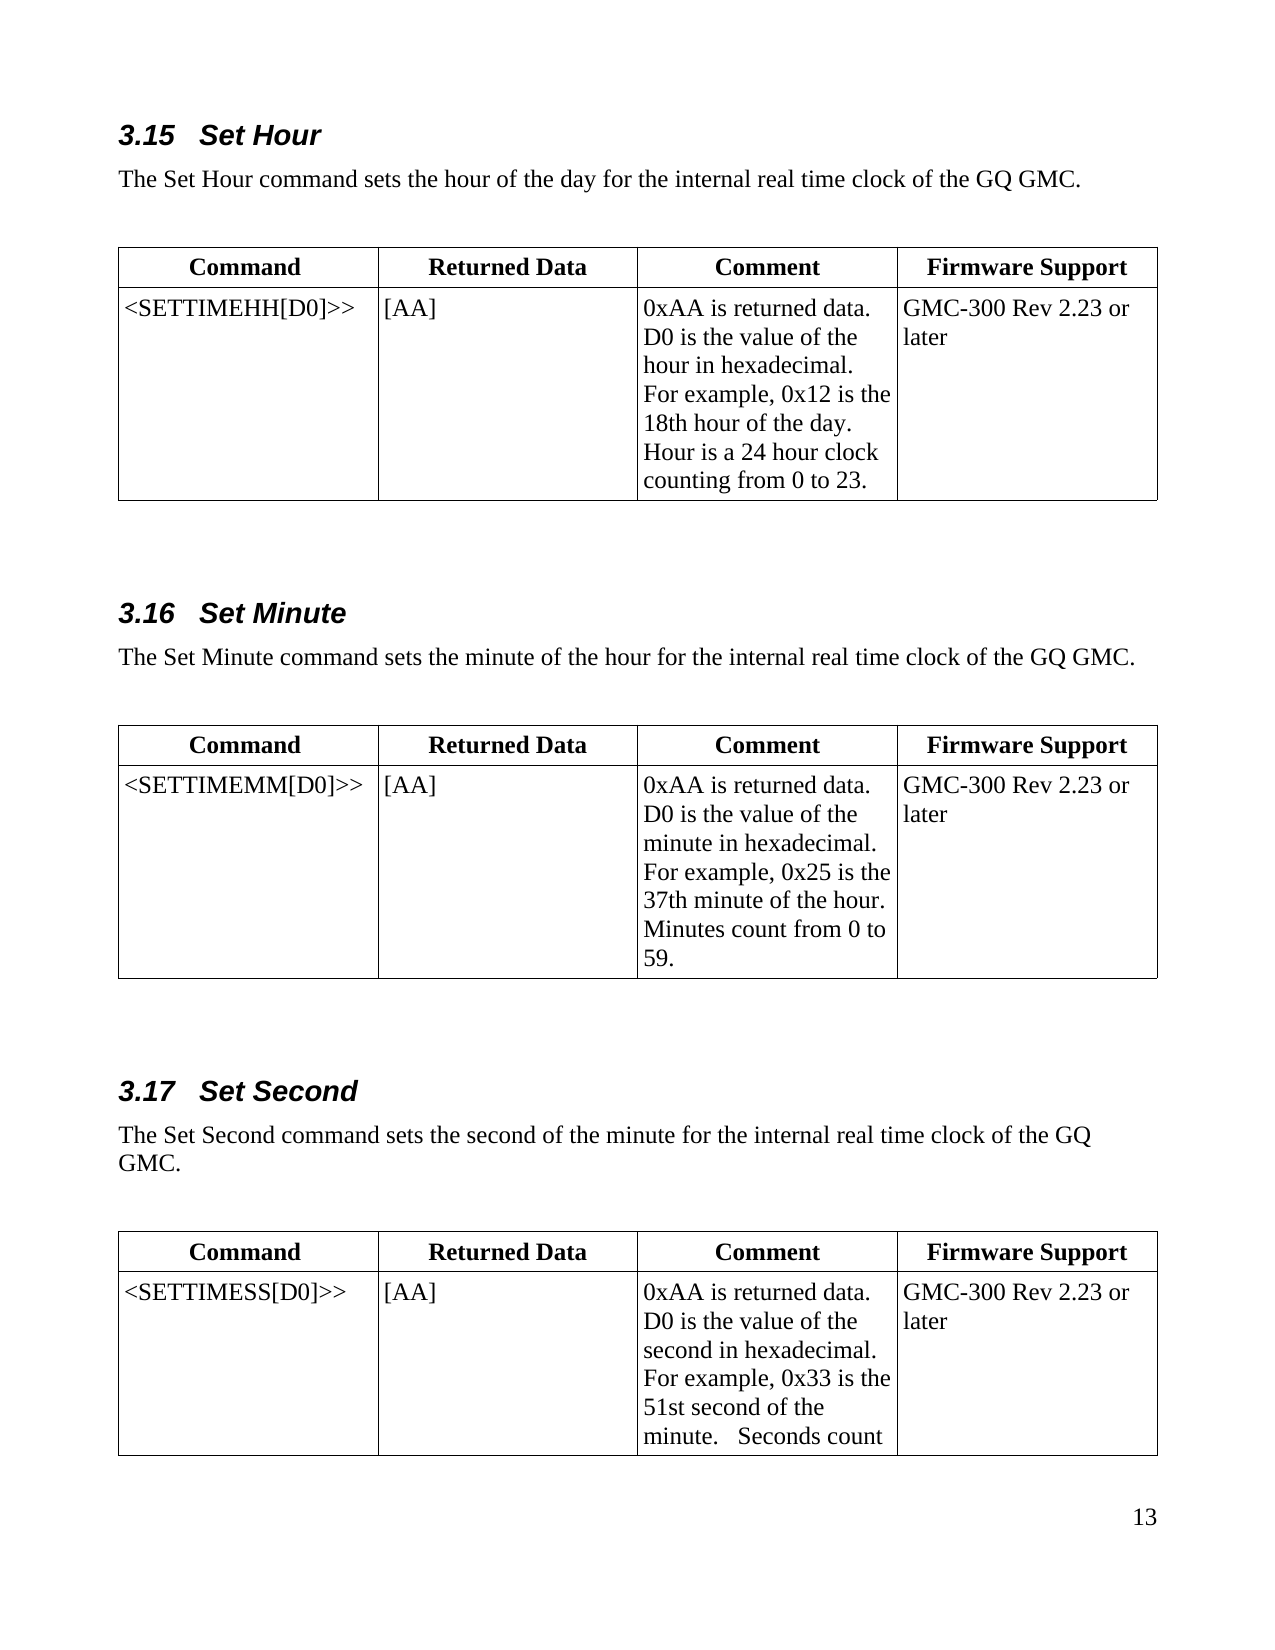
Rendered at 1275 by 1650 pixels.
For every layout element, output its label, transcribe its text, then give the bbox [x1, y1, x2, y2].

table_header Returned Data [379, 726, 637, 765]
table_cell GMC-300 Rev 2.23 or later [898, 766, 1157, 978]
text The Set Hour command sets the hour of the day for the internal real time clock of the GQ GMC. [118, 164, 1157, 193]
table_header Comment [638, 1232, 897, 1271]
table_header Command [119, 726, 378, 765]
table_header Comment [638, 726, 897, 765]
text The Set Minute command sets the minute of the hour for the internal real time clock of the GQ GMC. [118, 642, 1157, 671]
table_cell [AA] [379, 766, 637, 978]
table_cell 0xAA is returned data. D0 is the value of the minute in hexadecimal. For example, 0x25 is the 37th minute of the hour. Minutes count from 0 to 59. [638, 766, 897, 978]
table_header Command [119, 248, 378, 287]
table_cell GMC-300 Rev 2.23 or later [898, 1272, 1157, 1455]
text The Set Second command sets the second of the minute for the internal real time clock of the GQ GMC. [118, 1120, 1157, 1177]
subtitle 3.16 Set Minute [118, 596, 1157, 629]
table_cell <SETTIMESS[D0]>> [119, 1272, 378, 1455]
table_header Returned Data [379, 248, 637, 287]
table_cell <SETTIMEHH[D0]>> [119, 288, 378, 500]
table_cell GMC-300 Rev 2.23 or later [898, 288, 1157, 500]
table_cell <SETTIMEMM[D0]>> [119, 766, 378, 978]
table_cell [AA] [379, 1272, 637, 1455]
table_header Returned Data [379, 1232, 637, 1271]
table_header Firmware Support [898, 726, 1157, 765]
table_header Command [119, 1232, 378, 1271]
subtitle 3.15 Set Hour [118, 118, 1157, 152]
table_cell [AA] [379, 288, 637, 500]
table_header Comment [638, 248, 897, 287]
table_cell 0xAA is returned data. D0 is the value of the second in hexadecimal. For example, 0x33 is the 51st second of the minute. Seconds count [638, 1272, 897, 1455]
table_header Firmware Support [898, 1232, 1157, 1271]
table_header Firmware Support [898, 248, 1157, 287]
table_cell 0xAA is returned data. D0 is the value of the hour in hexadecimal. For example, 0x12 is the 18th hour of the day. Hour is a 24 hour clock counting from 0 to 23. [638, 288, 897, 500]
subtitle 3.17 Set Second [118, 1074, 1157, 1107]
